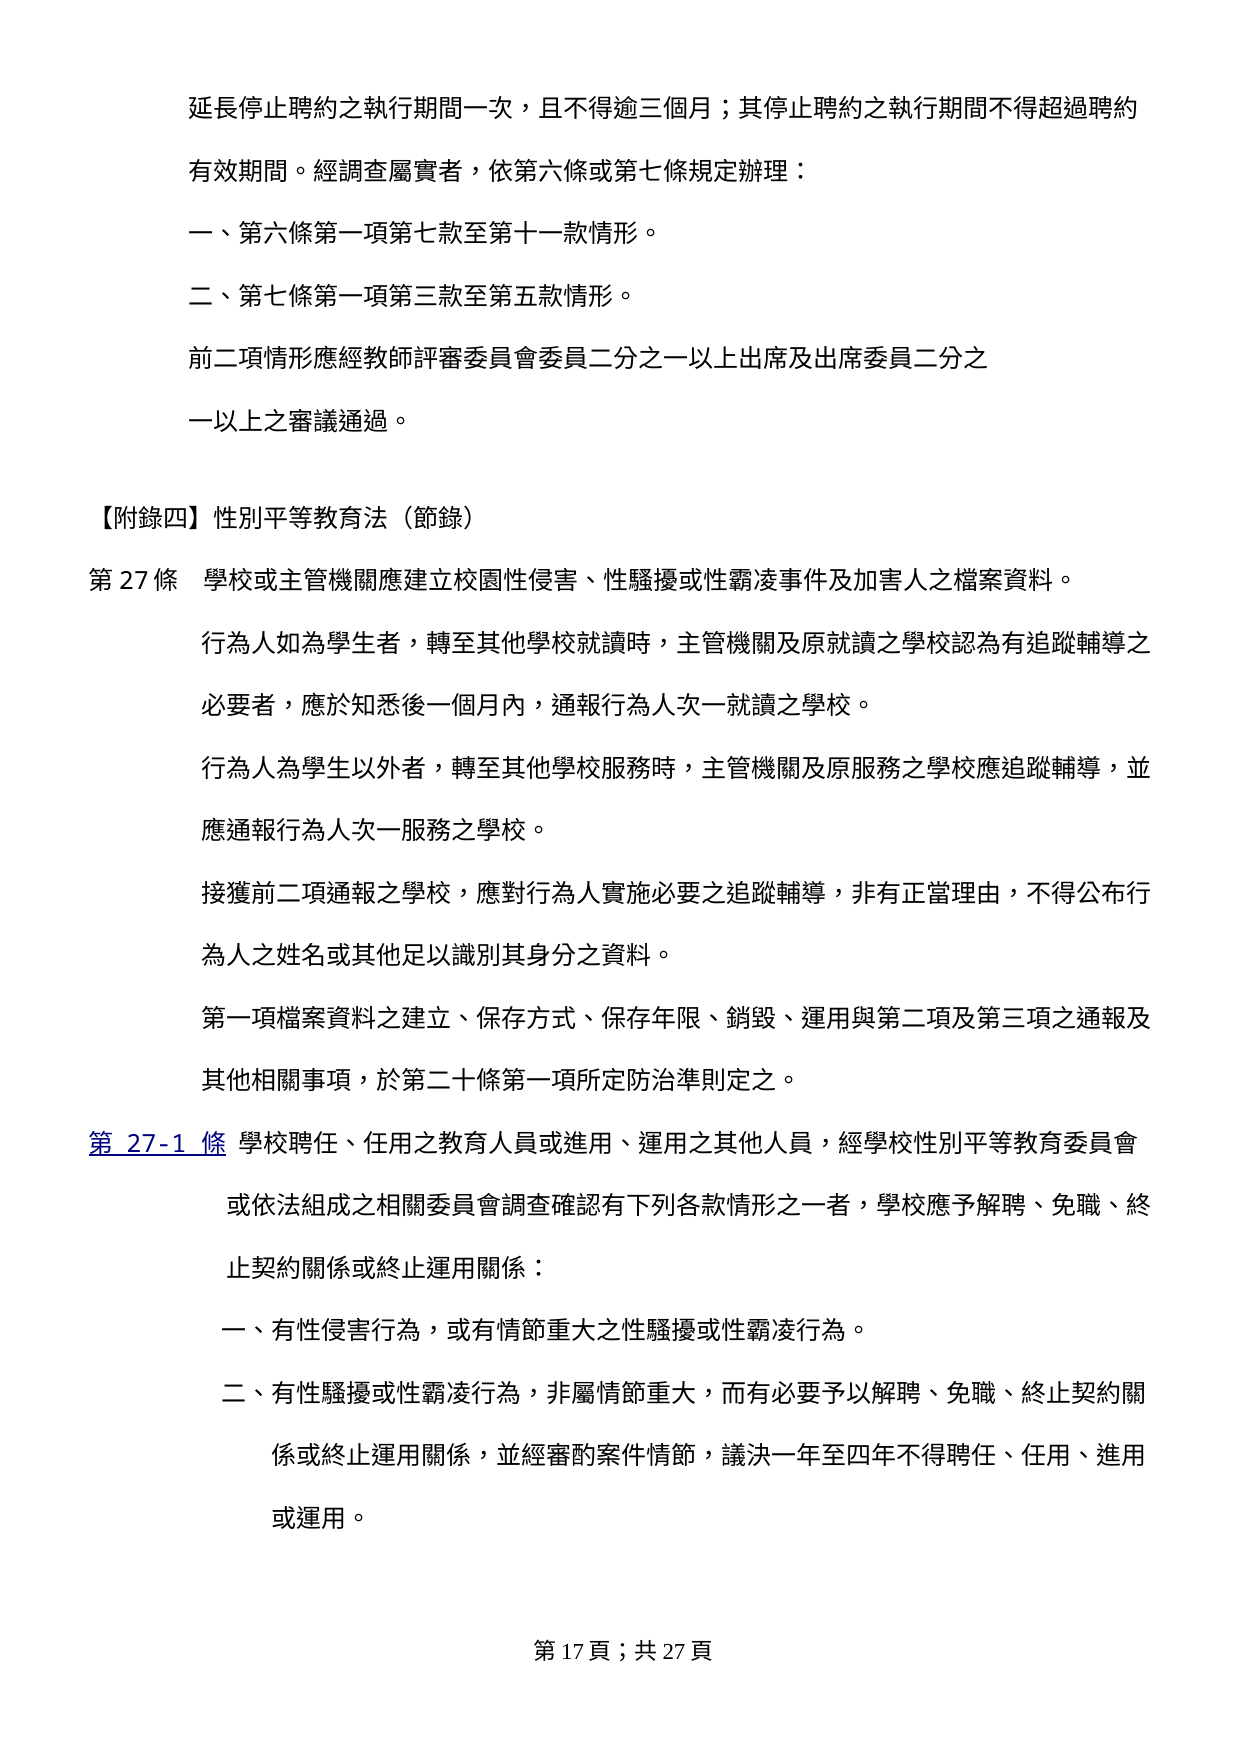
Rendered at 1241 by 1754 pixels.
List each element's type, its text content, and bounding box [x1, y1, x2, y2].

text 延長停止聘約之執行期間一次，且不得逾三個月；其停止聘約之執行期間不得超過聘約有效期間。經調查屬實者，依第六條或第七條規定辦理： [189, 65, 1152, 190]
text 前二項情形應經教師評審委員會委員二分之一以上出席及出席委員二分之 一以上之審議通過。 [189, 315, 1152, 440]
text 行為人為學生以外者，轉至其他學校服務時，主管機關及原服務之學校應追蹤輔導，並應通報行為人次一服務之學校。 [201, 724, 1152, 849]
text 一、有性侵害行為，或有情節重大之性騷擾或性霸凌行為。 [221, 1287, 1152, 1349]
text 二、第七條第一項第三款至第五款情形。 [189, 252, 1152, 315]
text 一、第六條第一項第七款至第十一款情形。 [189, 190, 1152, 252]
text 第一項檔案資料之建立、保存方式、保存年限、銷毀、運用與第二項及第三項之通報及其他相關事項，於第二十條第一項所定防治準則定之。 [201, 974, 1152, 1099]
text 二、有性騷擾或性霸凌行為，非屬情節重大，而有必要予以解聘、免職、終止契約關係或終止運用關係，並經審酌案件情節，議決一年至四年不得聘任、任用、進用或運用。 [221, 1349, 1152, 1537]
text 第27條 學校或主管機關應建立校園性侵害、性騷擾或性霸凌事件及加害人之檔案資料。 [89, 537, 1152, 599]
text 【附錄四】性別平等教育法（節錄） [89, 474, 1152, 537]
text 第 27-1 條 學校聘任、任用之教育人員或進用、運用之其他人員，經學校性別平等教育委員會或依法組成之相關委員會調查確認有下列各款情形之一者，學校應予解聘、免職、終止契約關係或終止運用關係： [89, 1099, 1152, 1287]
text 接獲前二項通報之學校，應對行為人實施必要之追蹤輔導，非有正當理由，不得公布行為人之姓名或其他足以識別其身分之資料。 [201, 849, 1152, 974]
text 行為人如為學生者，轉至其他學校就讀時，主管機關及原就讀之學校認為有追蹤輔導之必要者，應於知悉後一個月內，通報行為人次一就讀之學校。 [201, 599, 1152, 724]
